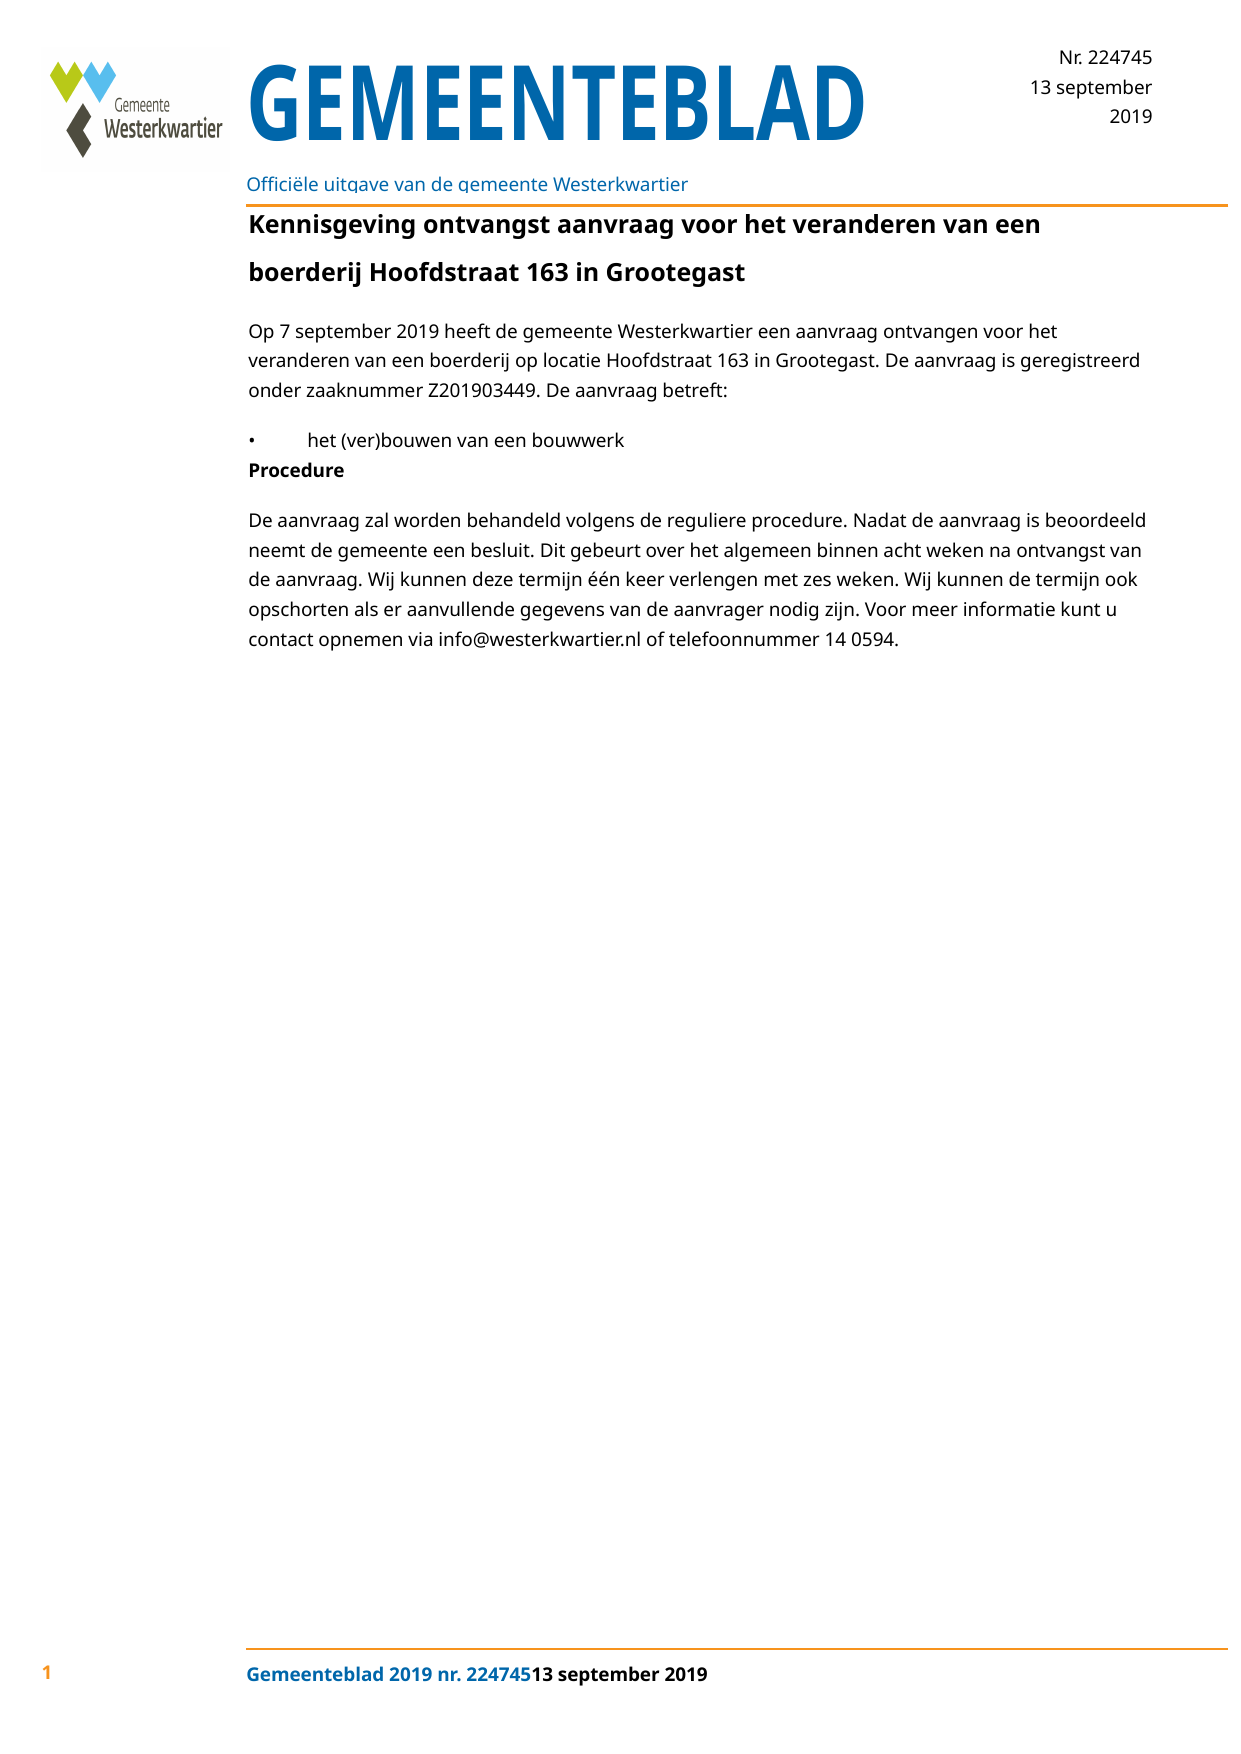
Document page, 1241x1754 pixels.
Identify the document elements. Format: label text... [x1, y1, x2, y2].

text Procedure [248, 457, 1152, 483]
list het (ver)bouwen van een bouwwerk [248, 427, 1152, 453]
picture [41, 47, 231, 172]
text Op 7 september 2019 heeft de gemeente Westerkwartier een aanvraag ontvangen voor het veranderen van een boerderij op locatie Hoofdstraat 163 in Grootegast. De aanvraag is geregistreerd onder zaaknummer Z201903449. De aanvraag betreft: [248, 318, 1152, 403]
text Kennisgeving ontvangst aanvraag voor het veranderen van een boerderij Hoofdstraat 163 in Grootegast [248, 207, 1152, 288]
text De aanvraag zal worden behandeld volgens de reguliere procedure. Nadat de aanvraag is beoordeeld neemt de gemeente een besluit. Dit gebeurt over het algemeen binnen acht weken na ontvangst van de aanvraag. Wij kunnen deze termijn één keer verlengen met zes weken. Wij kunnen de termijn ook opschorten als er aanvullende gegevens van de aanvrager nodig zijn. Voor meer informatie kunt u contact opnemen via info@westerkwartier.nl of telefoonnummer 14 0594. [248, 507, 1152, 652]
